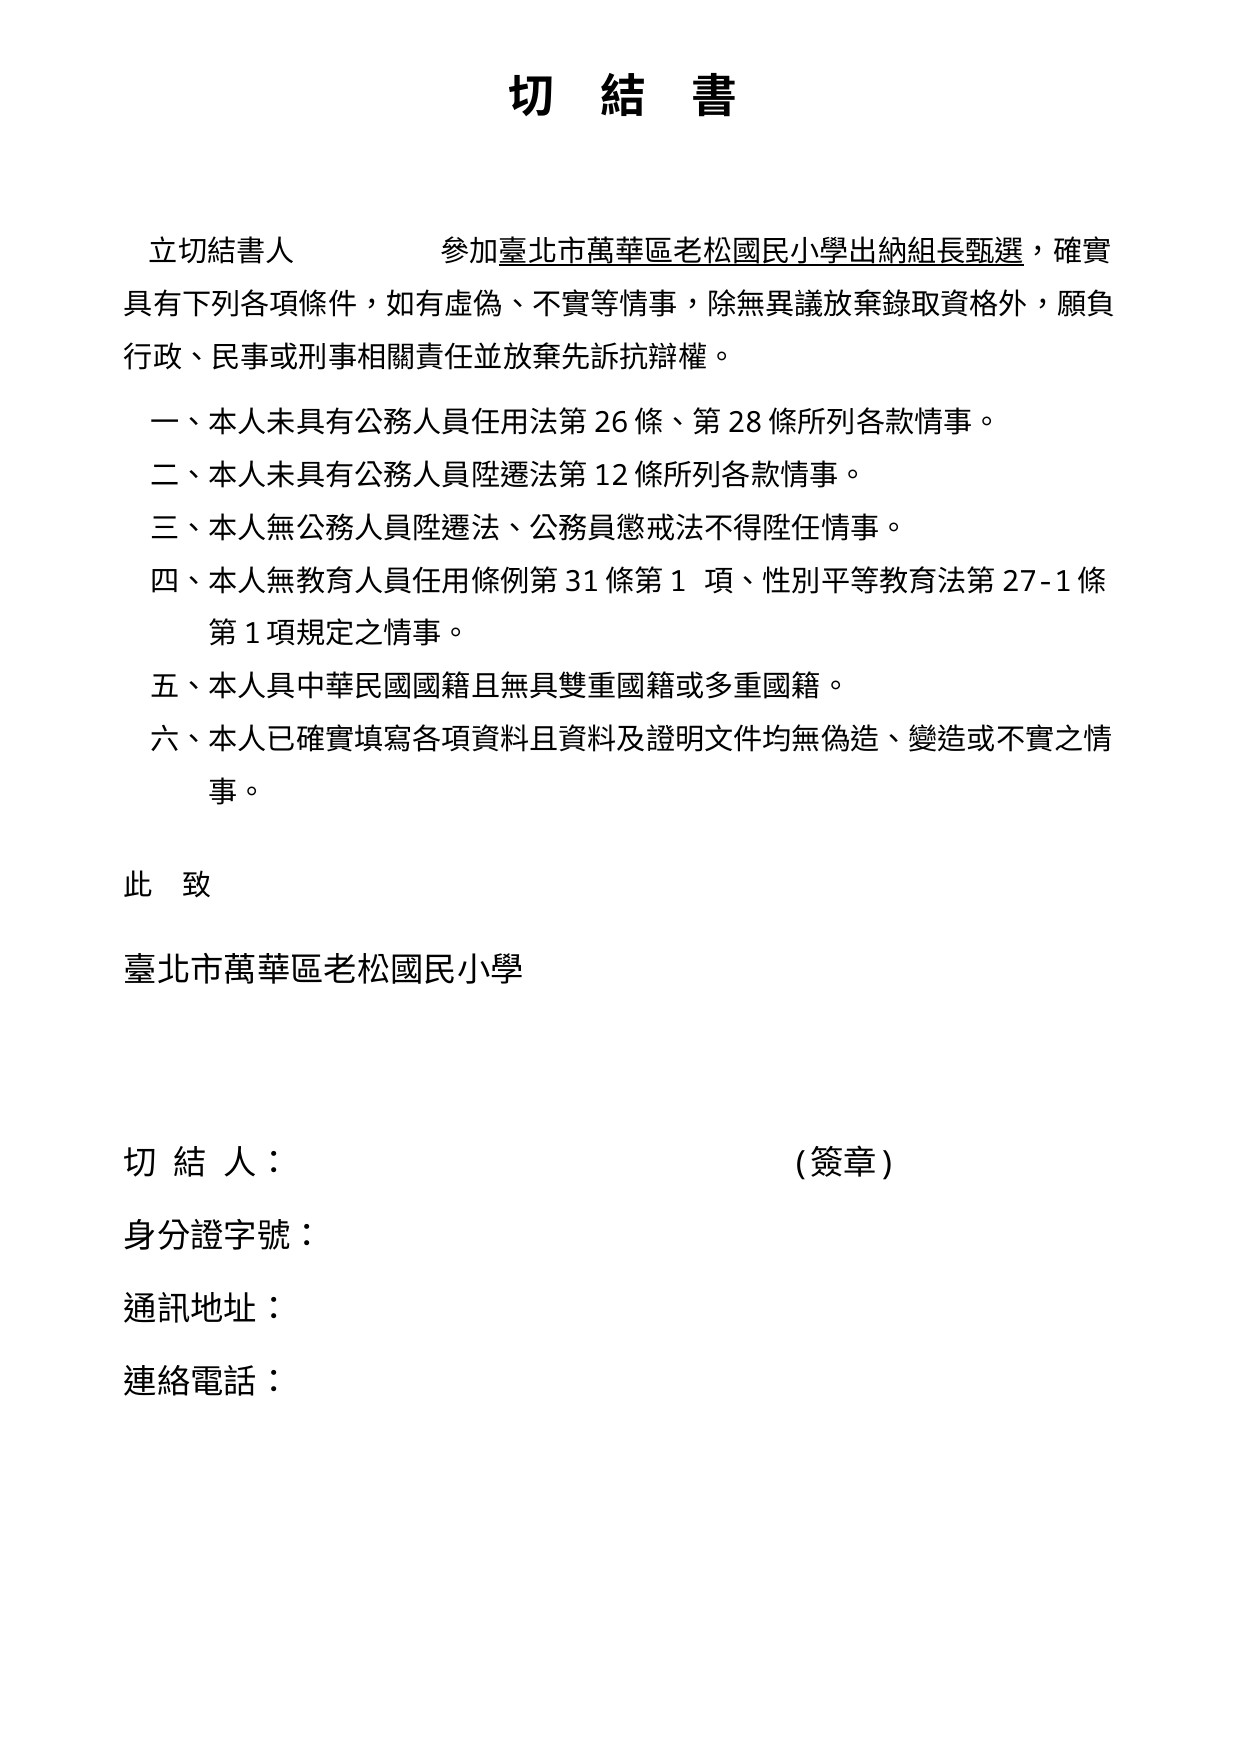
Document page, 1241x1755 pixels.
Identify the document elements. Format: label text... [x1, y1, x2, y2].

text 二、本人未具有公務人員陞遷法第12條所列各款情事。 [150, 451, 1122, 494]
text 四、本人無教育人員任用條例第31條第1 項、性別平等教育法第27-1條第1項規定之情事。 [150, 557, 1122, 652]
text 連絡電話： [123, 1335, 1122, 1408]
text 六、本人已確實填寫各項資料且資料及證明文件均無偽造、變造或不實之情事。 [150, 716, 1122, 811]
text 五、本人具中華民國國籍且無具雙重國籍或多重國籍。 [150, 663, 1122, 705]
text 切 結 書 [124, 59, 1122, 125]
text 三、本人無公務人員陞遷法、公務員懲戒法不得陞任情事。 [150, 504, 1122, 547]
text 此 致 [124, 861, 1122, 903]
text 立切結書人 參加臺北市萬華區老松國民小學出納組長甄選，確實具有下列各項條件，如有虛偽、不實等情事，除無異議放棄錄取資格外，願負行政、民事或刑事相關責任並放棄先訴抗辯權。 [124, 227, 1122, 375]
text 一、本人未具有公務人員任用法第26條、第28條所列各款情事。 [150, 398, 1122, 441]
text 切 結 人： (簽章) [124, 1116, 1122, 1189]
text 通訊地址： [123, 1262, 1122, 1335]
text 身分證字號： [123, 1189, 1122, 1262]
text 臺北市萬華區老松國民小學 [124, 943, 1122, 991]
